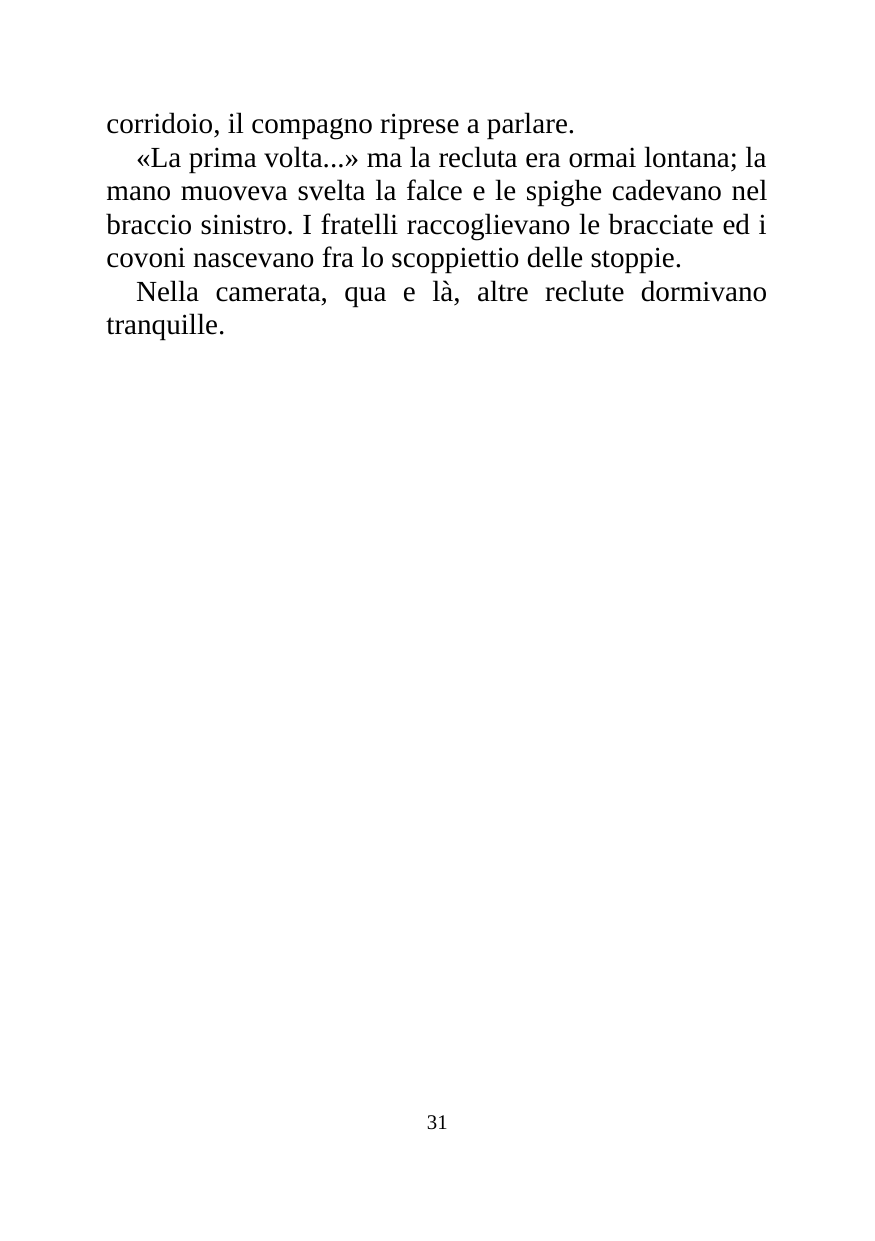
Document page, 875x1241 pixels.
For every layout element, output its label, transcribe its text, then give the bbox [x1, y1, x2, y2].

text Nella camerata, qua e là, altre reclute dormivano tranquille. [106, 274, 768, 341]
text «La prima volta...» ma la recluta era ormai lontana; la mano muoveva svelta la falce e le spighe cadevano nel braccio sinistro. I fratelli raccoglievano le bracciate ed i covoni nascevano fra lo scoppiettio delle stoppie. [106, 140, 768, 274]
text corridoio, il compagno riprese a parlare. [106, 106, 768, 140]
